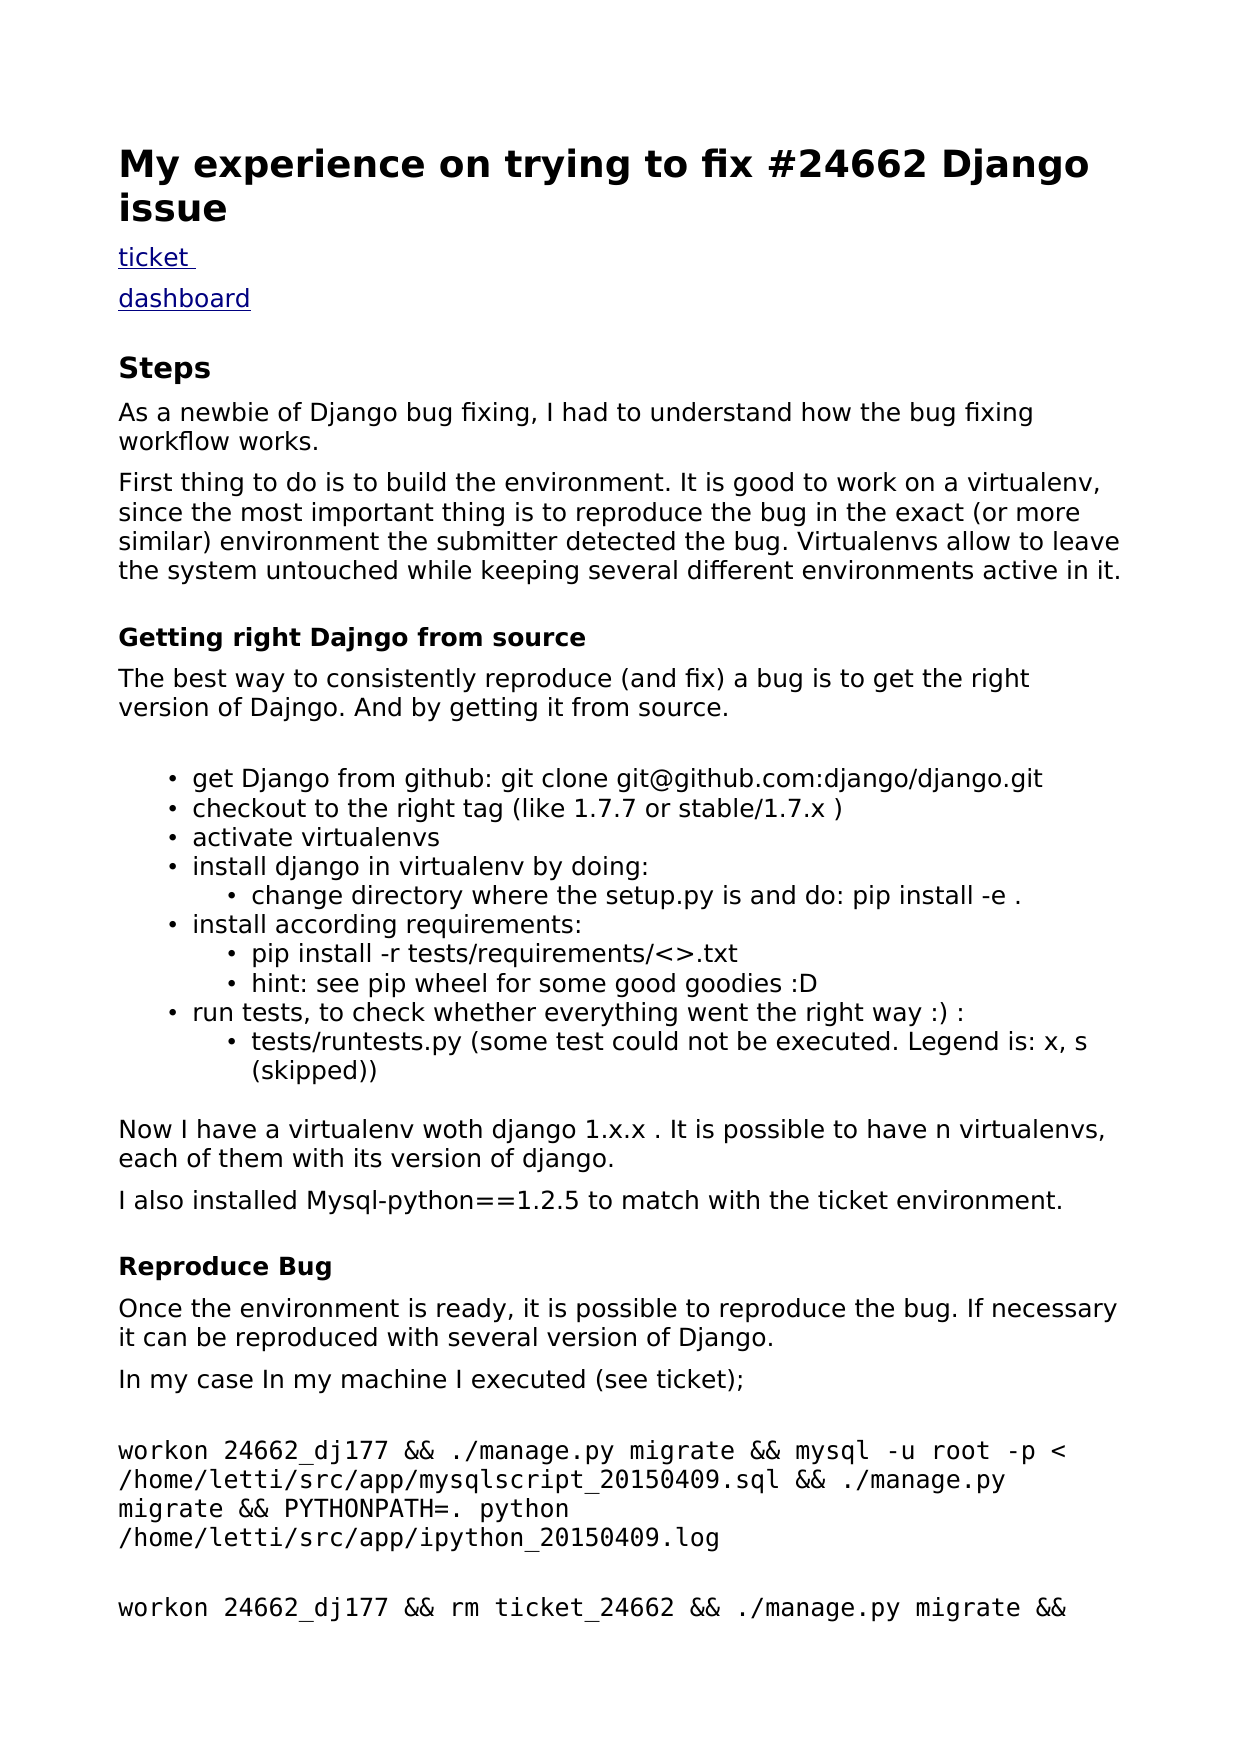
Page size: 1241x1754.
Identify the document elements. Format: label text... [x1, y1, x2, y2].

subtitle Steps [118, 351, 1122, 385]
list checkout to the right tag (like 1.7.7 or stable/1.7.x ) [177, 794, 1122, 823]
text Once the environment is ready, it is possible to reproduce the bug. If necessary it can be reproduced with several version of Django. [118, 1294, 1122, 1352]
list run tests, to check whether everything went the right way :) : [177, 998, 1122, 1027]
list install according requirements: [177, 911, 1122, 940]
subtitle Reproduce Bug [118, 1252, 1122, 1282]
text Now I have a virtualenv woth django 1.x.x . It is possible to have n virtualenvs, each of them with its version of django. [118, 1115, 1122, 1173]
list install django in virtualenv by doing: [177, 852, 1122, 881]
list hint: see pip wheel for some good goodies :D [236, 969, 1122, 998]
text ticket [118, 243, 1122, 272]
text workon 24662_dj177 && ./manage.py migrate && mysql -u root -p < /home/letti/src/app/mysqlscript_20150409.sql && ./manage.py migrate && PYTHONPATH=. python /home/letti/src/app/ipython_20150409.log [118, 1407, 1122, 1552]
list tests/runtests.py (some test could not be executed. Legend is: x, s (skipped)) [236, 1027, 1122, 1086]
list activate virtualenvs [177, 823, 1122, 852]
subtitle My experience on trying to fix #24662 Django issue [118, 143, 1122, 230]
text dashboard [118, 284, 1122, 314]
text In my case In my machine I executed (see ticket); [118, 1365, 1122, 1394]
list get Django from github: git clone git@github.com:django/django.git [177, 765, 1122, 794]
text I also installed Mysql-python==1.2.5 to match with the ticket environment. [118, 1186, 1122, 1215]
text The best way to consistently reproduce (and fix) a bug is to get the right version of Dajngo. And by getting it from source. [118, 664, 1122, 723]
text workon 24662_dj177 && rm ticket_24662 && ./manage.py migrate && [118, 1564, 1122, 1623]
subtitle Getting right Dajngo from source [118, 623, 1122, 652]
text First thing to do is to build the environment. It is good to work on a virtualenv, since the most important thing is to reproduce the bug in the exact (or more similar) environment the submitter detected the bug. Virtualenvs allow to leave the system untouched while keeping several different environments active in it. [118, 468, 1122, 585]
list pip install -r tests/requirements/<>.txt [236, 940, 1122, 969]
text As a newbie of Django bug fixing, I had to understand how the bug fixing workflow works. [118, 398, 1122, 456]
list change directory where the setup.py is and do: pip install -e . [236, 881, 1122, 911]
